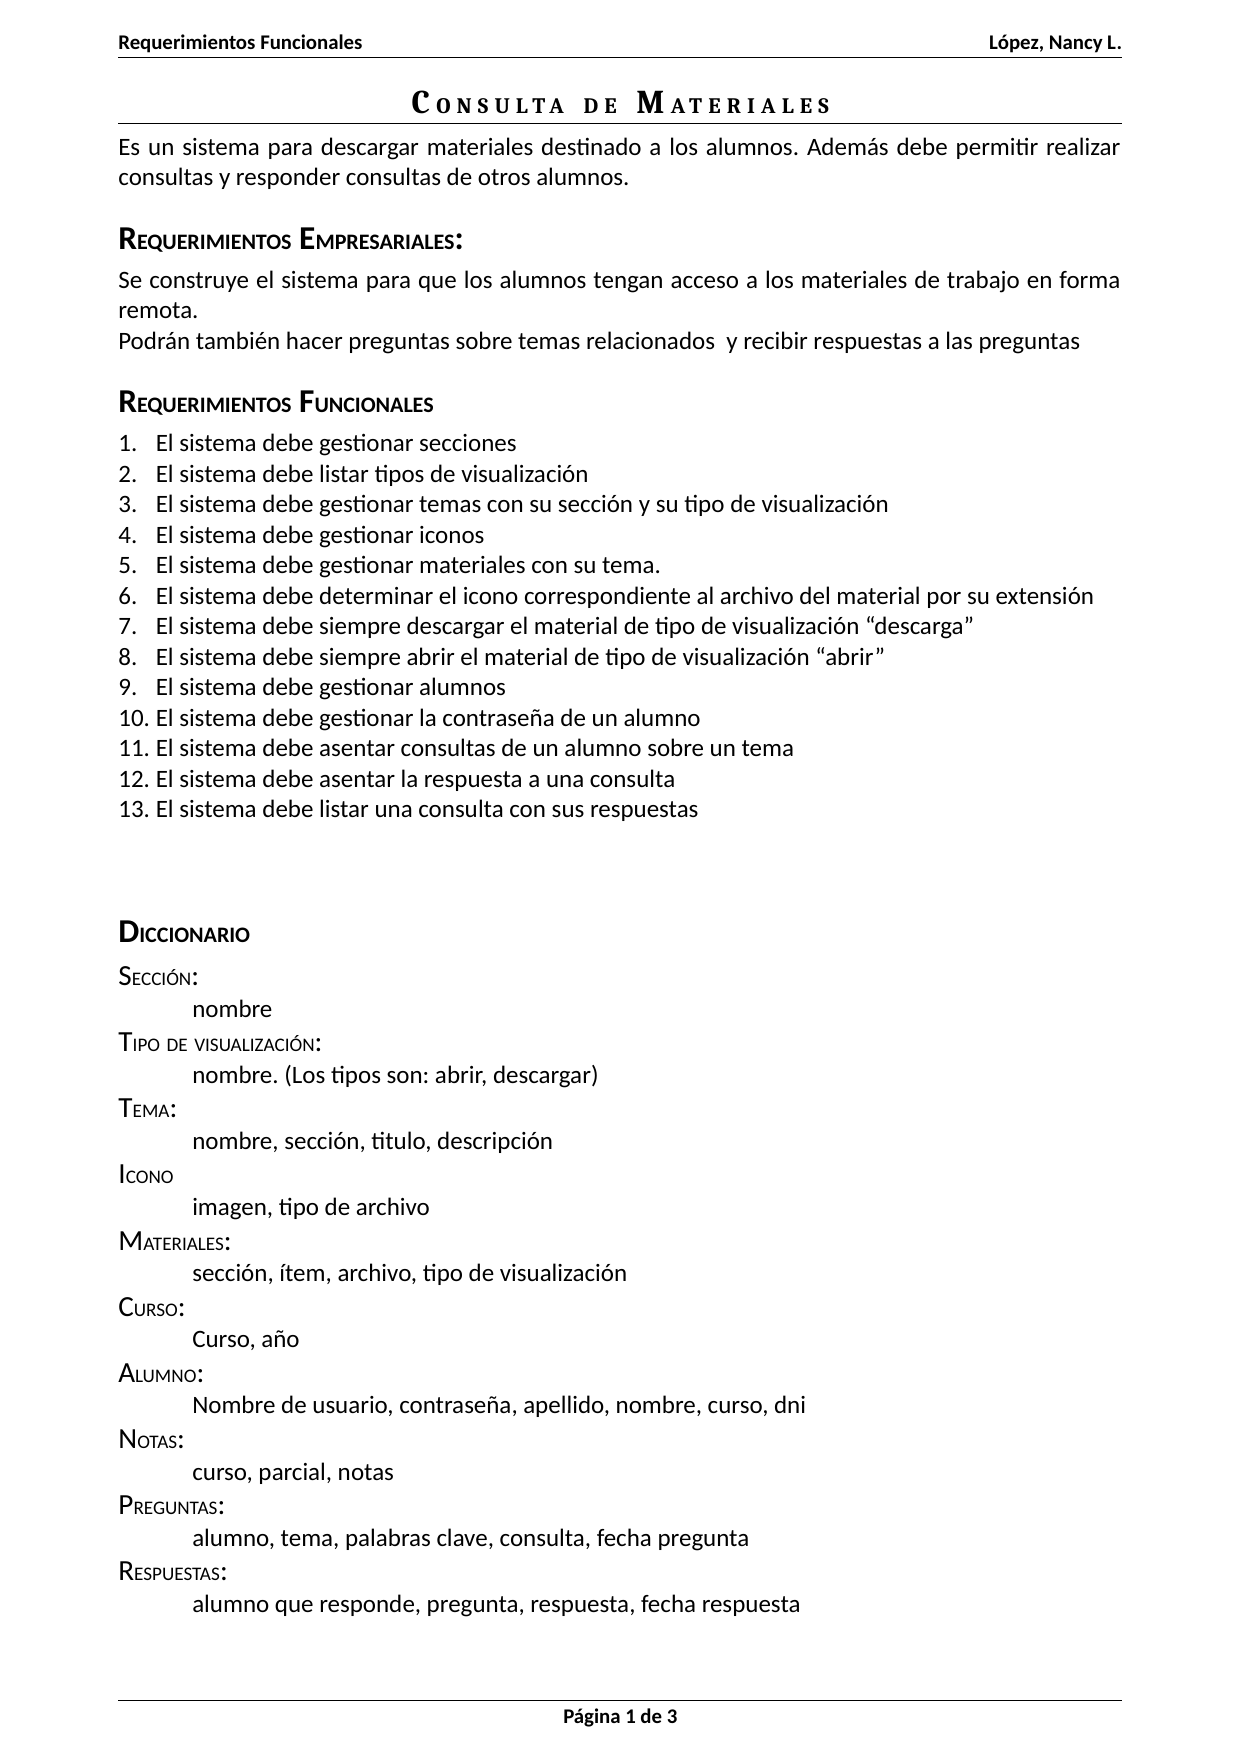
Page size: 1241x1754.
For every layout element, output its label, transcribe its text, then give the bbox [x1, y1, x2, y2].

subtitle Sección: [118, 957, 1122, 993]
list El sistema debe asentar la respuesta a una consulta [118, 763, 1122, 794]
text Nombre de usuario, contraseña, apellido, nombre, curso, dni [118, 1390, 1122, 1420]
list El sistema debe listar tipos de visualización [118, 458, 1122, 488]
subtitle Tipo de visualización: [118, 1023, 1122, 1059]
subtitle Tema: [118, 1089, 1122, 1125]
list El sistema debe asentar consultas de un alumno sobre un tema [118, 733, 1122, 763]
list El sistema debe gestionar la contraseña de un alumno [118, 702, 1122, 733]
list El sistema debe gestionar iconos [118, 519, 1122, 549]
list El sistema debe gestionar temas con su sección y su tipo de visualización [118, 488, 1122, 519]
text imagen, tipo de archivo [118, 1191, 1122, 1222]
text Se construye el sistema para que los alumnos tengan acceso a los materiales de trabajo en forma remota. [118, 264, 1122, 325]
text nombre [118, 993, 1122, 1023]
subtitle Diccionario [118, 910, 1122, 951]
subtitle Materiales: [118, 1222, 1122, 1257]
subtitle Curso: [118, 1288, 1122, 1323]
subtitle Alumno: [118, 1354, 1122, 1390]
subtitle Respuestas: [118, 1552, 1122, 1588]
text nombre, sección, titulo, descripción [118, 1125, 1122, 1156]
list El sistema debe gestionar materiales con su tema. [118, 549, 1122, 580]
title Consulta de Materiales [118, 83, 1122, 123]
text sección, ítem, archivo, tipo de visualización [118, 1257, 1122, 1288]
list El sistema debe siempre abrir el material de tipo de visualización “abrir” [118, 641, 1122, 672]
list El sistema debe gestionar secciones [118, 427, 1122, 458]
text curso, parcial, notas [118, 1456, 1122, 1486]
subtitle Requerimientos Funcionales [118, 380, 1122, 421]
list El sistema debe gestionar alumnos [118, 672, 1122, 702]
list El sistema debe listar una consulta con sus respuestas [118, 794, 1122, 824]
subtitle Requerimientos Empresariales: [118, 217, 1122, 258]
text alumno, tema, palabras clave, consulta, fecha pregunta [118, 1522, 1122, 1552]
subtitle Preguntas: [118, 1486, 1122, 1522]
text alumno que responde, pregunta, respuesta, fecha respuesta [118, 1588, 1122, 1619]
text Podrán también hacer preguntas sobre temas relacionados y recibir respuestas a las preguntas [118, 325, 1122, 355]
text Curso, año [118, 1323, 1122, 1354]
list El sistema debe siempre descargar el material de tipo de visualización “descarga” [118, 611, 1122, 641]
subtitle Icono [118, 1156, 1122, 1191]
text Es un sistema para descargar materiales destinado a los alumnos. Además debe permitir realizar consultas y responder consultas de otros alumnos. [118, 131, 1122, 192]
subtitle Notas: [118, 1420, 1122, 1456]
text nombre. (Los tipos son: abrir, descargar) [118, 1059, 1122, 1089]
list El sistema debe determinar el icono correspondiente al archivo del material por su extensión [118, 580, 1122, 611]
